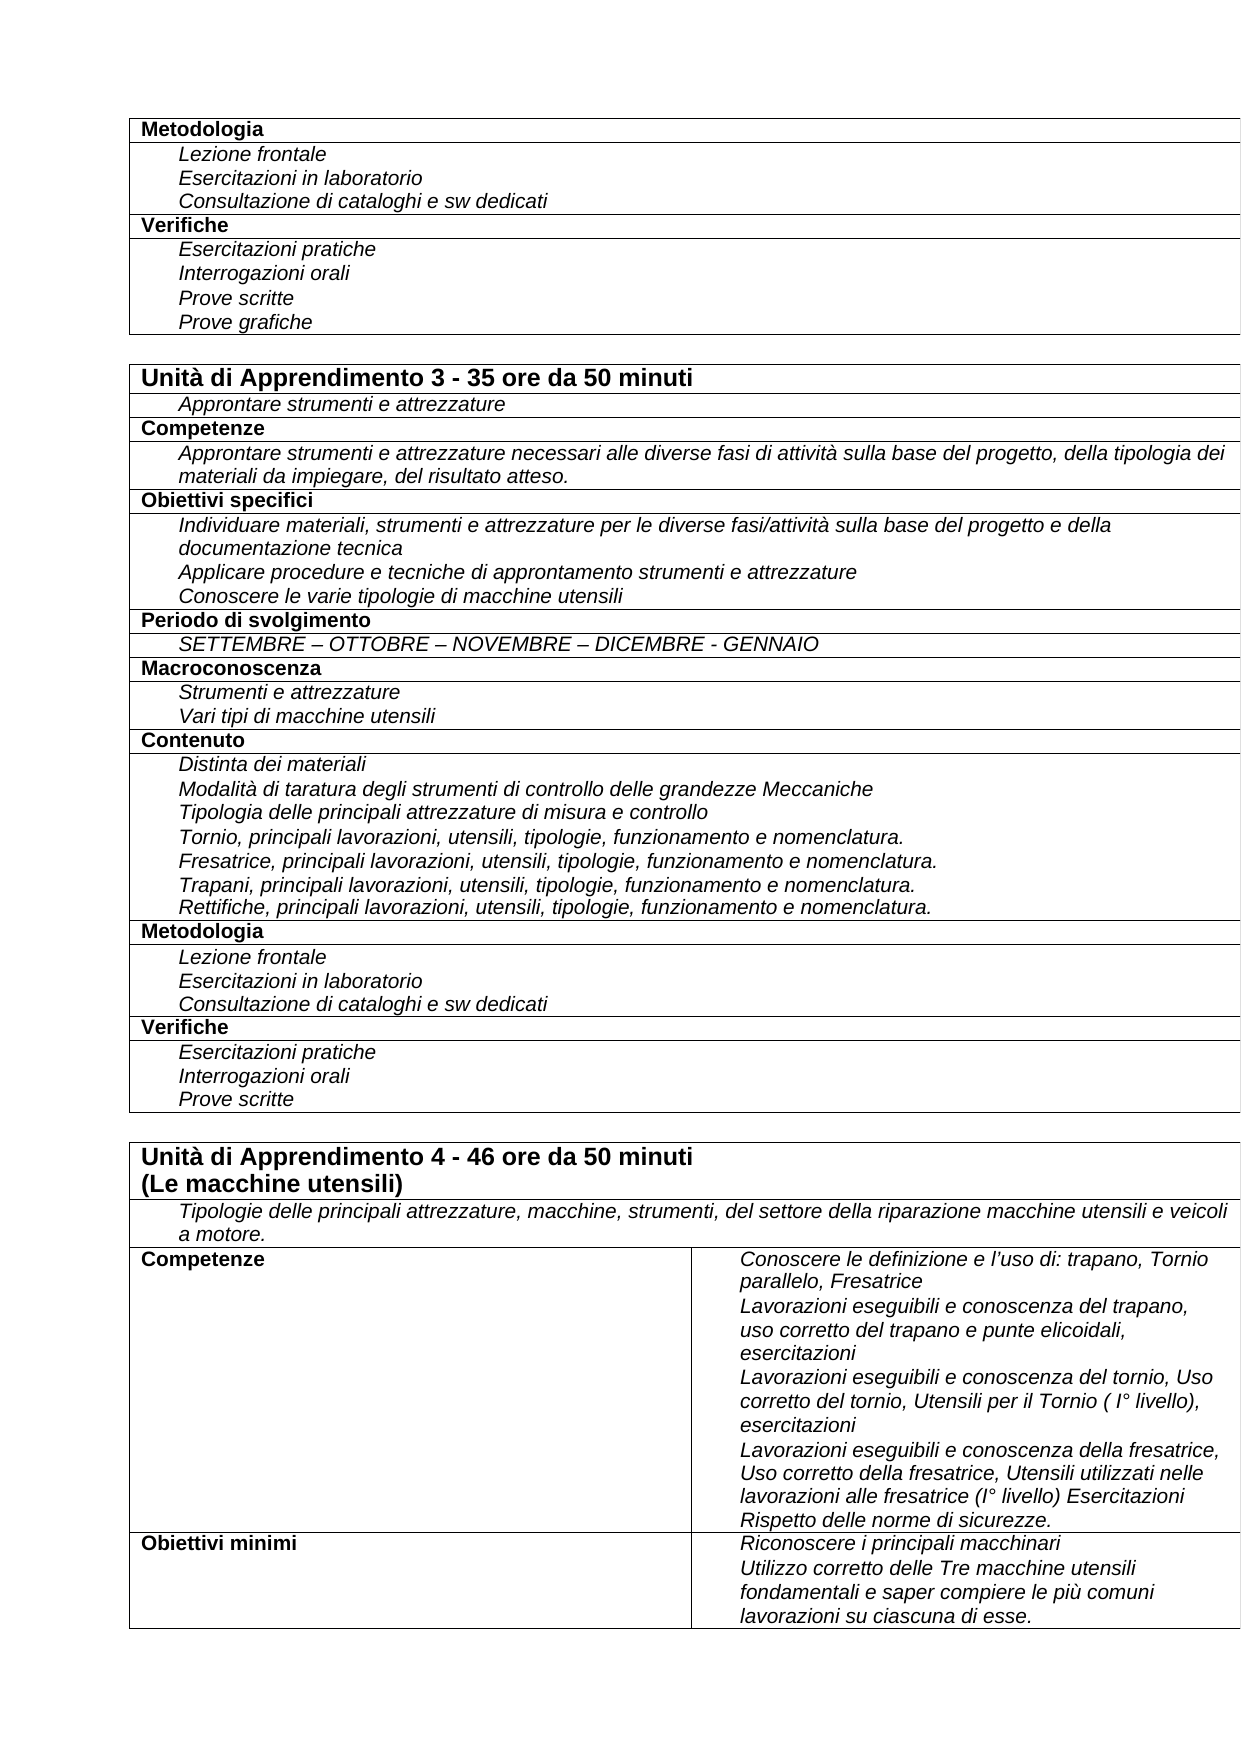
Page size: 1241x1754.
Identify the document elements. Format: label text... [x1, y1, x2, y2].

table_cell Metodologia [130, 921, 1240, 944]
table_cell Macroconoscenza [130, 658, 1240, 681]
table_cell Obiettivi minimi [130, 1533, 691, 1627]
table_cell Verifiche [130, 215, 1240, 237]
table_header Unità di Apprendimento 4 - 46 ore da 50 minuti (Le macchine utensili) [130, 1143, 1240, 1199]
table_cell Metodologia [130, 119, 1240, 142]
table_cell Lezione frontale Esercitazioni in laboratorio Consultazione di cataloghi e sw dedicati [130, 945, 1240, 1016]
table_cell Verifiche [130, 1017, 1240, 1040]
table_cell Tipologie delle principali attrezzature, macchine, strumenti, del settore della riparazione macchine utensili e veicoli a motore. [130, 1200, 1240, 1247]
table_cell Conoscere le definizione e l’uso di: trapano, Tornio parallelo, Fresatrice Lavorazioni eseguibili e conoscenza del trapano, uso corretto del trapano e punte elicoidali, esercitazioni Lavorazioni eseguibili e conoscenza del tornio, Uso corretto del tornio, Utensili per il Tornio ( I° livello), esercitazioni Lavorazioni eseguibili e conoscenza della fresatrice, Uso corretto della fresatrice, Utensili utilizzati nelle lavorazioni alle fresatrice (I° livello) Esercitazioni Rispetto delle norme di sicurezze. [692, 1248, 1240, 1532]
table_cell Competenze [130, 418, 1240, 441]
table_cell Approntare strumenti e attrezzature necessari alle diverse fasi di attività sulla base del progetto, della tipologia dei materiali da impiegare, del risultato atteso. [130, 442, 1240, 489]
table_cell Approntare strumenti e attrezzature [130, 394, 1240, 417]
table_header Unità di Apprendimento 3 - 35 ore da 50 minuti [130, 365, 1240, 393]
table_cell Competenze [130, 1248, 691, 1532]
table_cell Distinta dei materiali Modalità di taratura degli strumenti di controllo delle grandezze Meccaniche Tipologia delle principali attrezzature di misura e controllo Tornio, principali lavorazioni, utensili, tipologie, funzionamento e nomenclatura. Fresatrice, principali lavorazioni, utensili, tipologie, funzionamento e nomenclatura. Trapani, principali lavorazioni, utensili, tipologie, funzionamento e nomenclatura. Rettifiche, principali lavorazioni, utensili, tipologie, funzionamento e nomenclatura. [130, 754, 1240, 920]
table_cell SETTEMBRE – OTTOBRE – NOVEMBRE – DICEMBRE - GENNAIO [130, 634, 1240, 657]
table_cell Strumenti e attrezzature Vari tipi di macchine utensili [130, 682, 1240, 729]
table_cell Esercitazioni pratiche Interrogazioni orali Prove scritte [130, 1041, 1240, 1112]
table_cell Individuare materiali, strumenti e attrezzature per le diverse fasi/attività sulla base del progetto e della documentazione tecnica Applicare procedure e tecniche di approntamento strumenti e attrezzature Conoscere le varie tipologie di macchine utensili [130, 514, 1240, 609]
table_cell Esercitazioni pratiche Interrogazioni orali Prove scritte Prove grafiche [130, 239, 1240, 334]
table_cell Obiettivi specifici [130, 490, 1240, 513]
table_cell Lezione frontale Esercitazioni in laboratorio Consultazione di cataloghi e sw dedicati [130, 143, 1240, 213]
table_cell Contenuto [130, 730, 1240, 753]
table_cell Periodo di svolgimento [130, 610, 1240, 633]
table_cell Riconoscere i principali macchinari Utilizzo corretto delle Tre macchine utensili fondamentali e saper compiere le più comuni lavorazioni su ciascuna di esse. [692, 1533, 1240, 1627]
